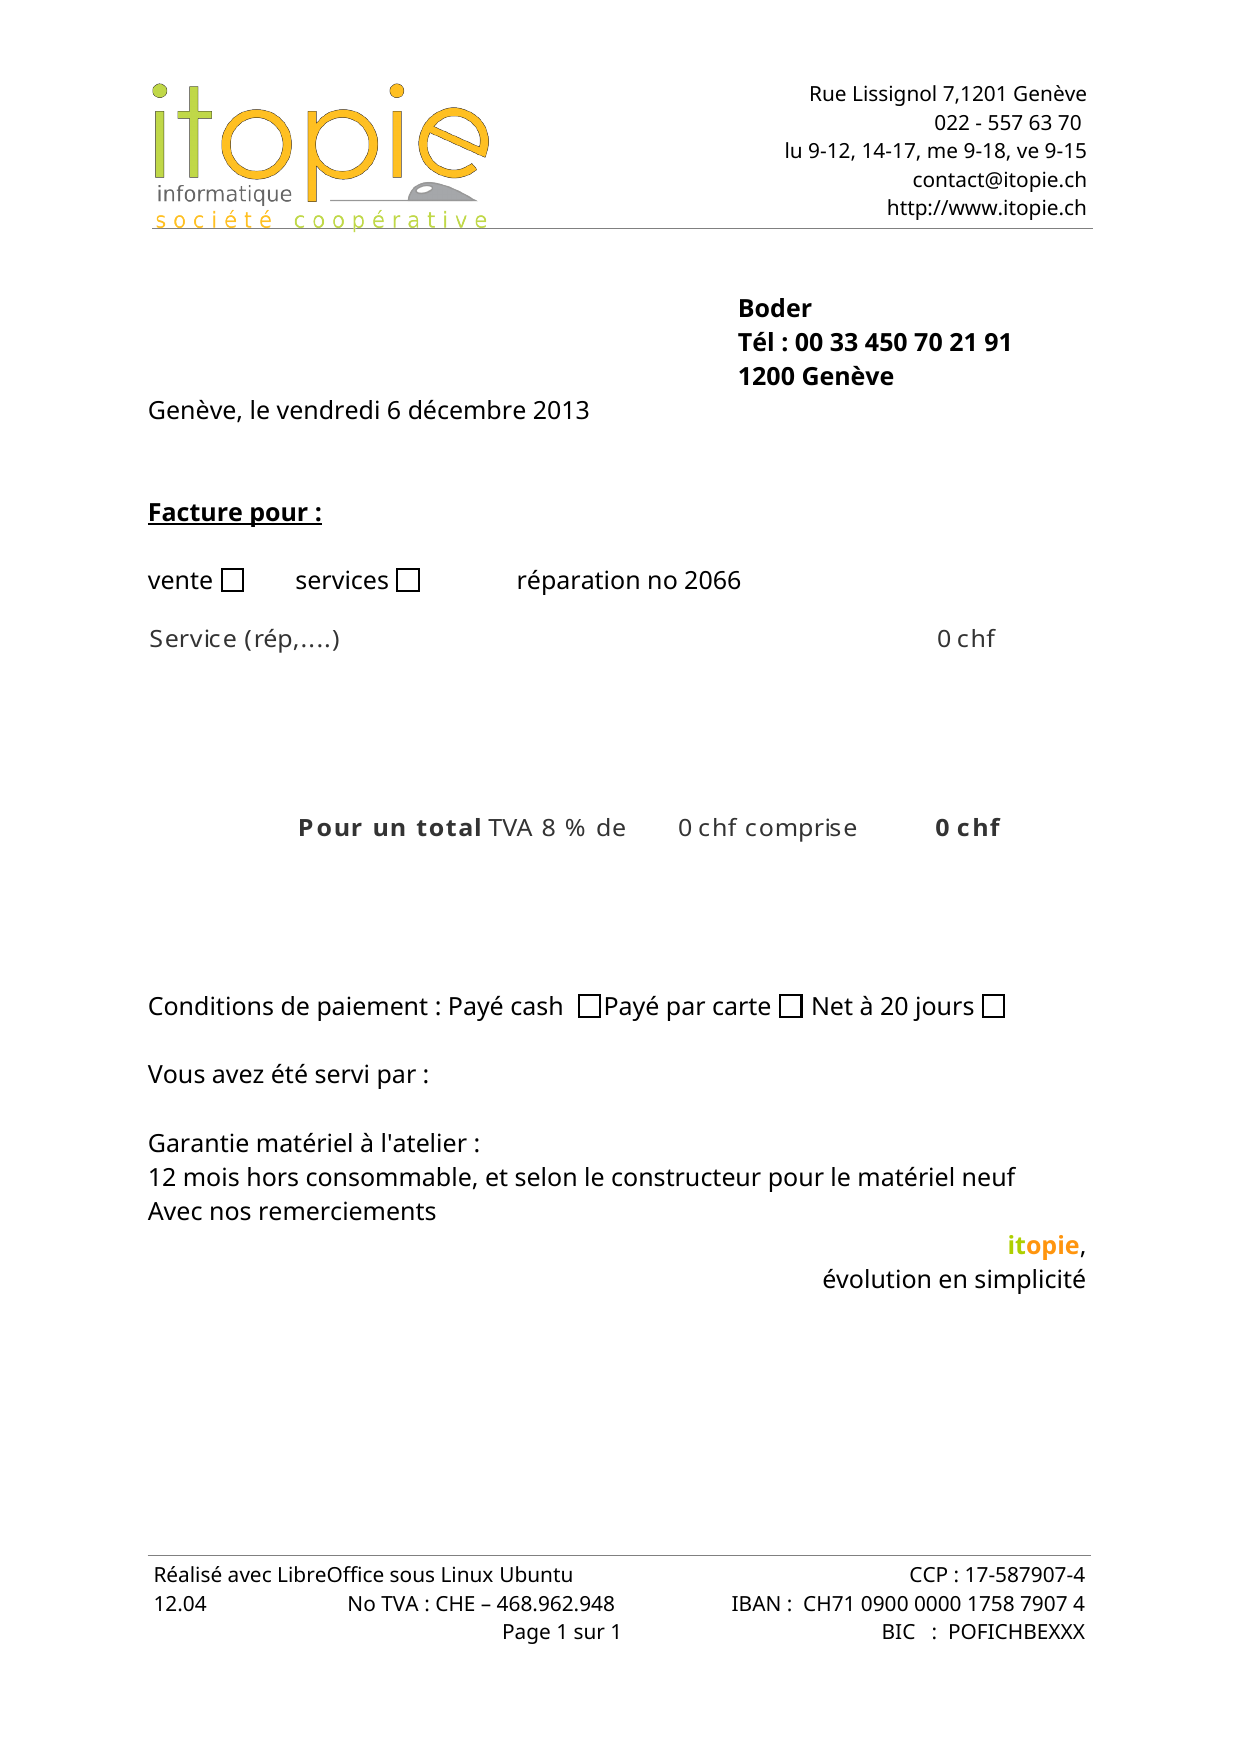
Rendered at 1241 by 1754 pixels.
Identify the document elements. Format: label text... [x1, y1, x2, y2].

text Boder [148, 290, 1093, 324]
text vente services réparation no 2066 [148, 563, 1093, 597]
text itopie, [148, 1227, 1093, 1262]
text Avec nos remerciements [148, 1193, 1093, 1227]
picture [138, 72, 500, 244]
text Facture pour : [148, 495, 1093, 529]
text 1200 Genève [148, 358, 1093, 392]
text Garantie matériel à l'atelier : [148, 1125, 1093, 1159]
text Vous avez été servi par : [148, 1057, 1093, 1091]
text Genève, le vendredi 6 décembre 2013 [148, 392, 1093, 427]
text évolution en simplicité [148, 1262, 1093, 1296]
text 12 mois hors consommable, et selon le constructeur pour le matériel neuf [148, 1159, 1093, 1193]
text Tél : 00 33 450 70 21 91 [148, 324, 1093, 358]
text Conditions de paiement : Payé cash Payé par carte Net à 20 jours [148, 989, 1093, 1023]
